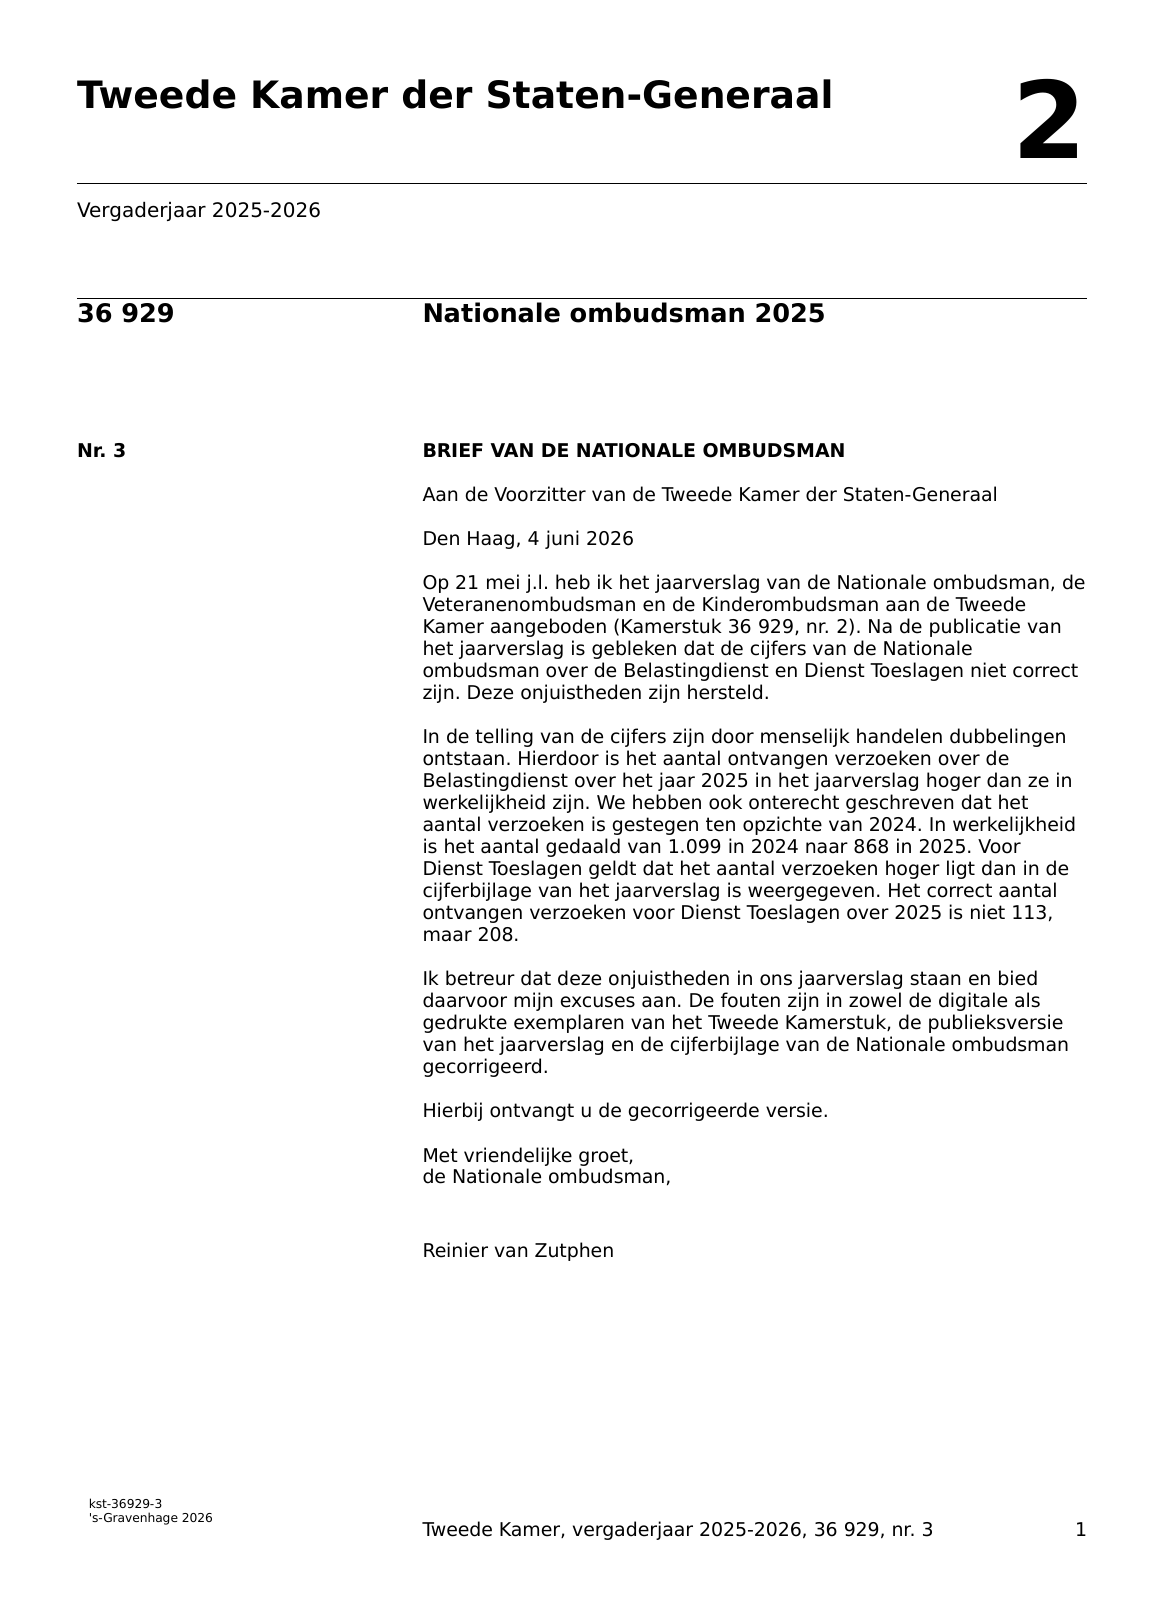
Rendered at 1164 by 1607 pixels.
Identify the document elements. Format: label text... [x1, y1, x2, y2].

text In de telling van de cijfers zijn door menselijk handelen dubbelingen ontstaan. Hierdoor is het aantal ontvangen verzoeken over de Belastingdienst over het jaar 2025 in het jaarverslag hoger dan ze in werkelijkheid zijn. We hebben ook onterecht geschreven dat het aantal verzoeken is gestegen ten opzichte van 2024. In werkelijkheid is het aantal gedaald van 1.099 in 2024 naar 868 in 2025. Voor Dienst Toeslagen geldt dat het aantal verzoeken hoger ligt dan in de cijferbijlage van het jaarverslag is weergegeven. Het correct aantal ontvangen verzoeken voor Dienst Toeslagen over 2025 is niet 113, maar 208. [422, 726, 1087, 946]
table_header Tweede Kamer der Staten-Generaal [77, 59, 886, 183]
subtitle 36 929 Nationale ombudsman 2025 [77, 299, 1087, 329]
subtitle Nr. 3 BRIEF VAN DE NATIONALE OMBUDSMAN [77, 440, 1087, 462]
text Den Haag, 4 juni 2026 [422, 528, 1087, 550]
text Op 21 mei j.l. heb ik het jaarverslag van de Nationale ombudsman, de Veteranenombudsman en de Kinderombudsman aan de Tweede Kamer aangeboden (Kamerstuk 36 929, nr. 2). Na de publicatie van het jaarverslag is gebleken dat de cijfers van de Nationale ombudsman over de Belastingdienst en Dienst Toeslagen niet correct zijn. Deze onjuistheden zijn hersteld. [422, 572, 1087, 704]
text Aan de Voorzitter van de Tweede Kamer der Staten-Generaal [422, 484, 1087, 506]
text 's-Gravenhage 2026 [88, 1511, 323, 1525]
text Ik betreur dat deze onjuistheden in ons jaarverslag staan en bied daarvoor mijn excuses aan. De fouten zijn in zowel de digitale als gedrukte exemplaren van het Tweede Kamerstuk, de publieksversie van het jaarverslag en de cijferbijlage van de Nationale ombudsman gecorrigeerd. [422, 968, 1087, 1078]
text kst-36929-3 [88, 1497, 323, 1511]
text Hierbij ontvangt u de gecorrigeerde versie. [422, 1100, 1087, 1122]
table_cell Vergaderjaar 2025-2026 [77, 184, 1087, 298]
text Reinier van Zutphen [422, 1218, 1087, 1262]
text Met vriendelijke groet, [422, 1144, 1087, 1166]
table_header 2 [886, 59, 1087, 183]
text de Nationale ombudsman, [422, 1166, 1087, 1188]
